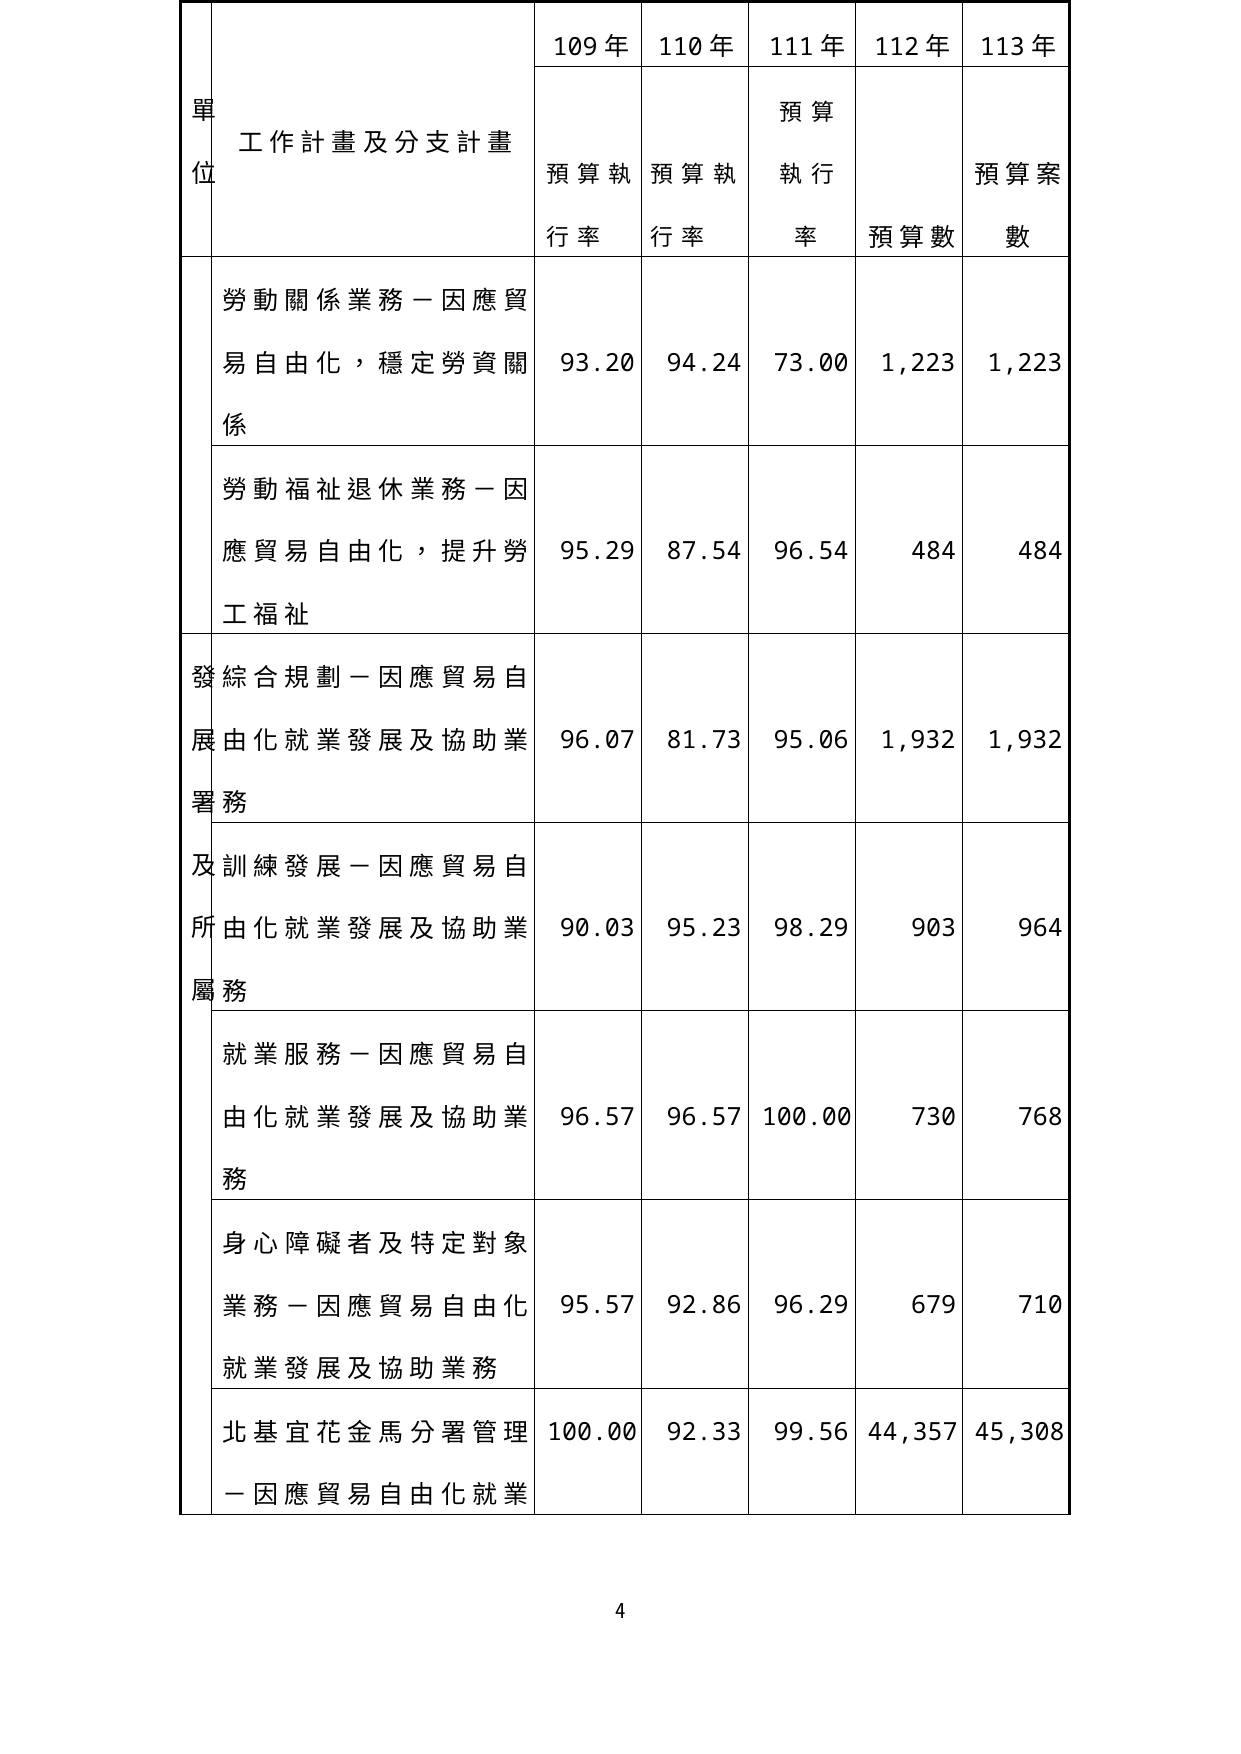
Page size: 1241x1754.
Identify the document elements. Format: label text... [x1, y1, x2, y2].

table_cell 勞動福祉退休業務－因應貿易自由化，提升勞工福祉 [212, 446, 534, 633]
table_header 109年 [535, 3, 641, 66]
table_cell 勞動關係業務－因應貿易自由化，穩定勞資關係 [212, 257, 534, 445]
table_cell 勞動部 [182, 257, 211, 633]
table_cell 95.06 [749, 634, 855, 822]
table_header 112年 [856, 3, 962, 66]
table_cell 身心障礙者及特定對象業務－因應貿易自由化就業發展及協助業務 [212, 1200, 534, 1387]
table_cell 87.54 [642, 446, 748, 633]
table_cell 1,223 [963, 257, 1068, 445]
table_header 工作計畫及分支計畫 [212, 3, 534, 256]
table_cell 95.23 [642, 823, 748, 1010]
table_cell 92.33 [642, 1389, 748, 1513]
table_cell 訓練發展－因應貿易自由化就業發展及協助業務 [212, 823, 534, 1010]
table_cell 768 [963, 1011, 1068, 1199]
table_cell 發展署及所屬 [182, 634, 211, 1513]
table_cell 98.29 [749, 823, 855, 1010]
table_cell 730 [856, 1011, 962, 1199]
table_cell 93.20 [535, 257, 641, 445]
table_cell 903 [856, 823, 962, 1010]
table_cell 100.00 [535, 1389, 641, 1513]
table_cell 96.54 [749, 446, 855, 633]
table_header 111年 [749, 3, 855, 66]
table_header 110年 [642, 3, 748, 66]
table_cell 964 [963, 823, 1068, 1010]
table_cell 44,357 [856, 1389, 962, 1513]
table_cell 就業服務－因應貿易自由化就業發展及協助業務 [212, 1011, 534, 1199]
table_cell 99.56 [749, 1389, 855, 1513]
table_cell 預算執行率 [535, 67, 641, 256]
table_cell 484 [856, 446, 962, 633]
table_cell 90.03 [535, 823, 641, 1010]
table_cell 預算執行率 [749, 67, 855, 256]
table_cell 1,223 [856, 257, 962, 445]
table_header 113年 [963, 3, 1068, 66]
table_cell 92.86 [642, 1200, 748, 1387]
table_header 單位 [182, 3, 211, 256]
table_cell 710 [963, 1200, 1068, 1387]
table_cell 1,932 [856, 634, 962, 822]
table_cell 預算數 [856, 67, 962, 256]
table_cell 73.00 [749, 257, 855, 445]
table_cell 綜合規劃－因應貿易自由化就業發展及協助業務 [212, 634, 534, 822]
table_cell 81.73 [642, 634, 748, 822]
table_cell 679 [856, 1200, 962, 1387]
table_cell 96.57 [642, 1011, 748, 1199]
table_cell 96.57 [535, 1011, 641, 1199]
table_cell 95.57 [535, 1200, 641, 1387]
table_cell 96.07 [535, 634, 641, 822]
table_cell 北基宜花金馬分署管理－因應貿易自由化就業 [212, 1389, 534, 1513]
table_cell 484 [963, 446, 1068, 633]
table_cell 預算案數 [963, 67, 1068, 256]
table_cell 94.24 [642, 257, 748, 445]
table_cell 100.00 [749, 1011, 855, 1199]
table_cell 96.29 [749, 1200, 855, 1387]
table_cell 95.29 [535, 446, 641, 633]
table_cell 1,932 [963, 634, 1068, 822]
table_cell 預算執行率 [642, 67, 748, 256]
table_cell 45,308 [963, 1389, 1068, 1513]
